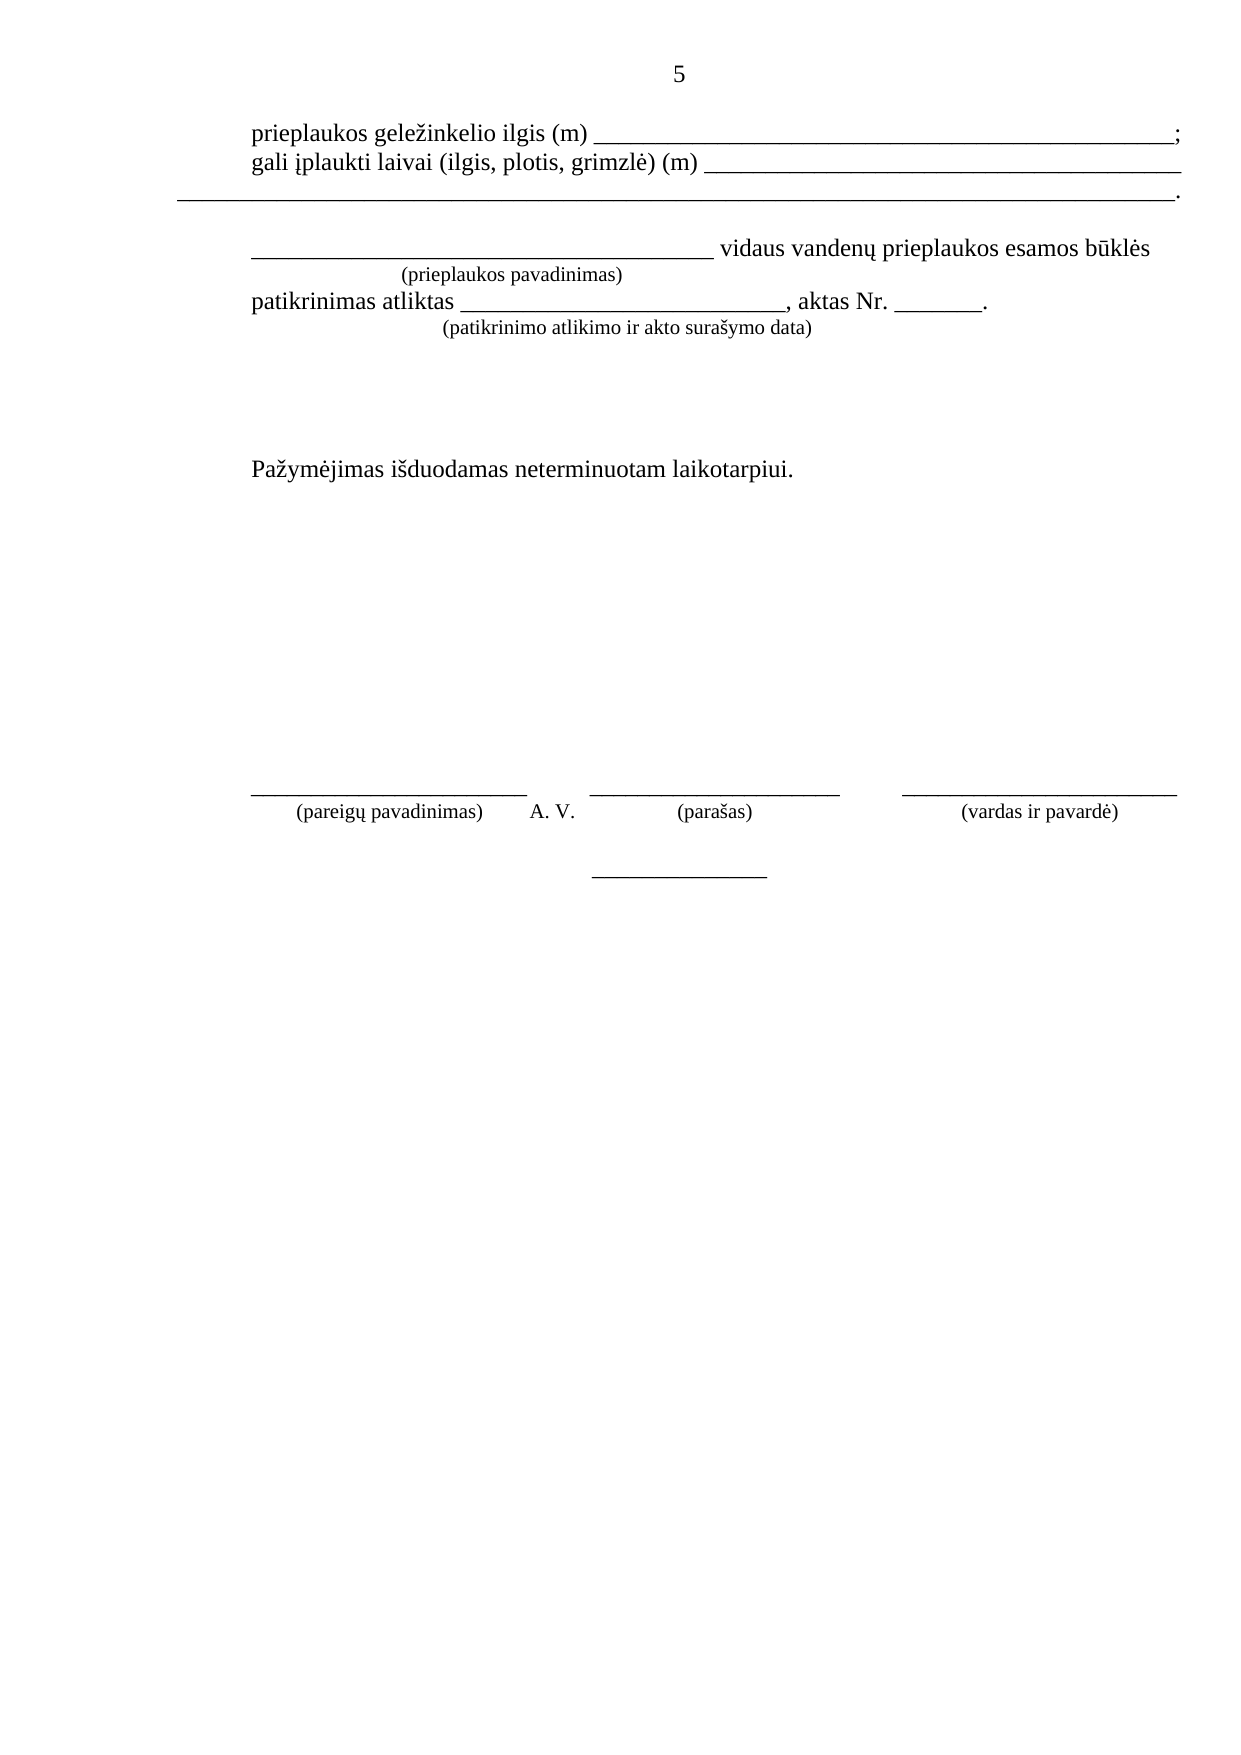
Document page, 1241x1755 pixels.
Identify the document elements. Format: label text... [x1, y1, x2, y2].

text _____________________________________ vidaus vandenų prieplaukos esamos būklės [177, 233, 1181, 262]
text (patikrinimo atlikimo ir akto surašymo data) [177, 315, 1181, 339]
text Pažymėjimas išduodamas neterminuotam laikotarpiui. [177, 454, 1181, 482]
text . [177, 176, 1181, 204]
text (pareigų pavadinimas) A. V. (parašas) (vardas ir pavardė) [177, 799, 1181, 823]
text ______________ [177, 852, 1181, 880]
text (prieplaukos pavadinimas) [327, 262, 1181, 286]
text gali įplaukti laivai (ilgis, plotis, grimzlė) (m) [177, 147, 1181, 176]
text patikrinimas atliktas __________________________, aktas Nr. _______. [177, 286, 1181, 315]
text prieplaukos geležinkelio ilgis (m) ; [177, 118, 1181, 147]
